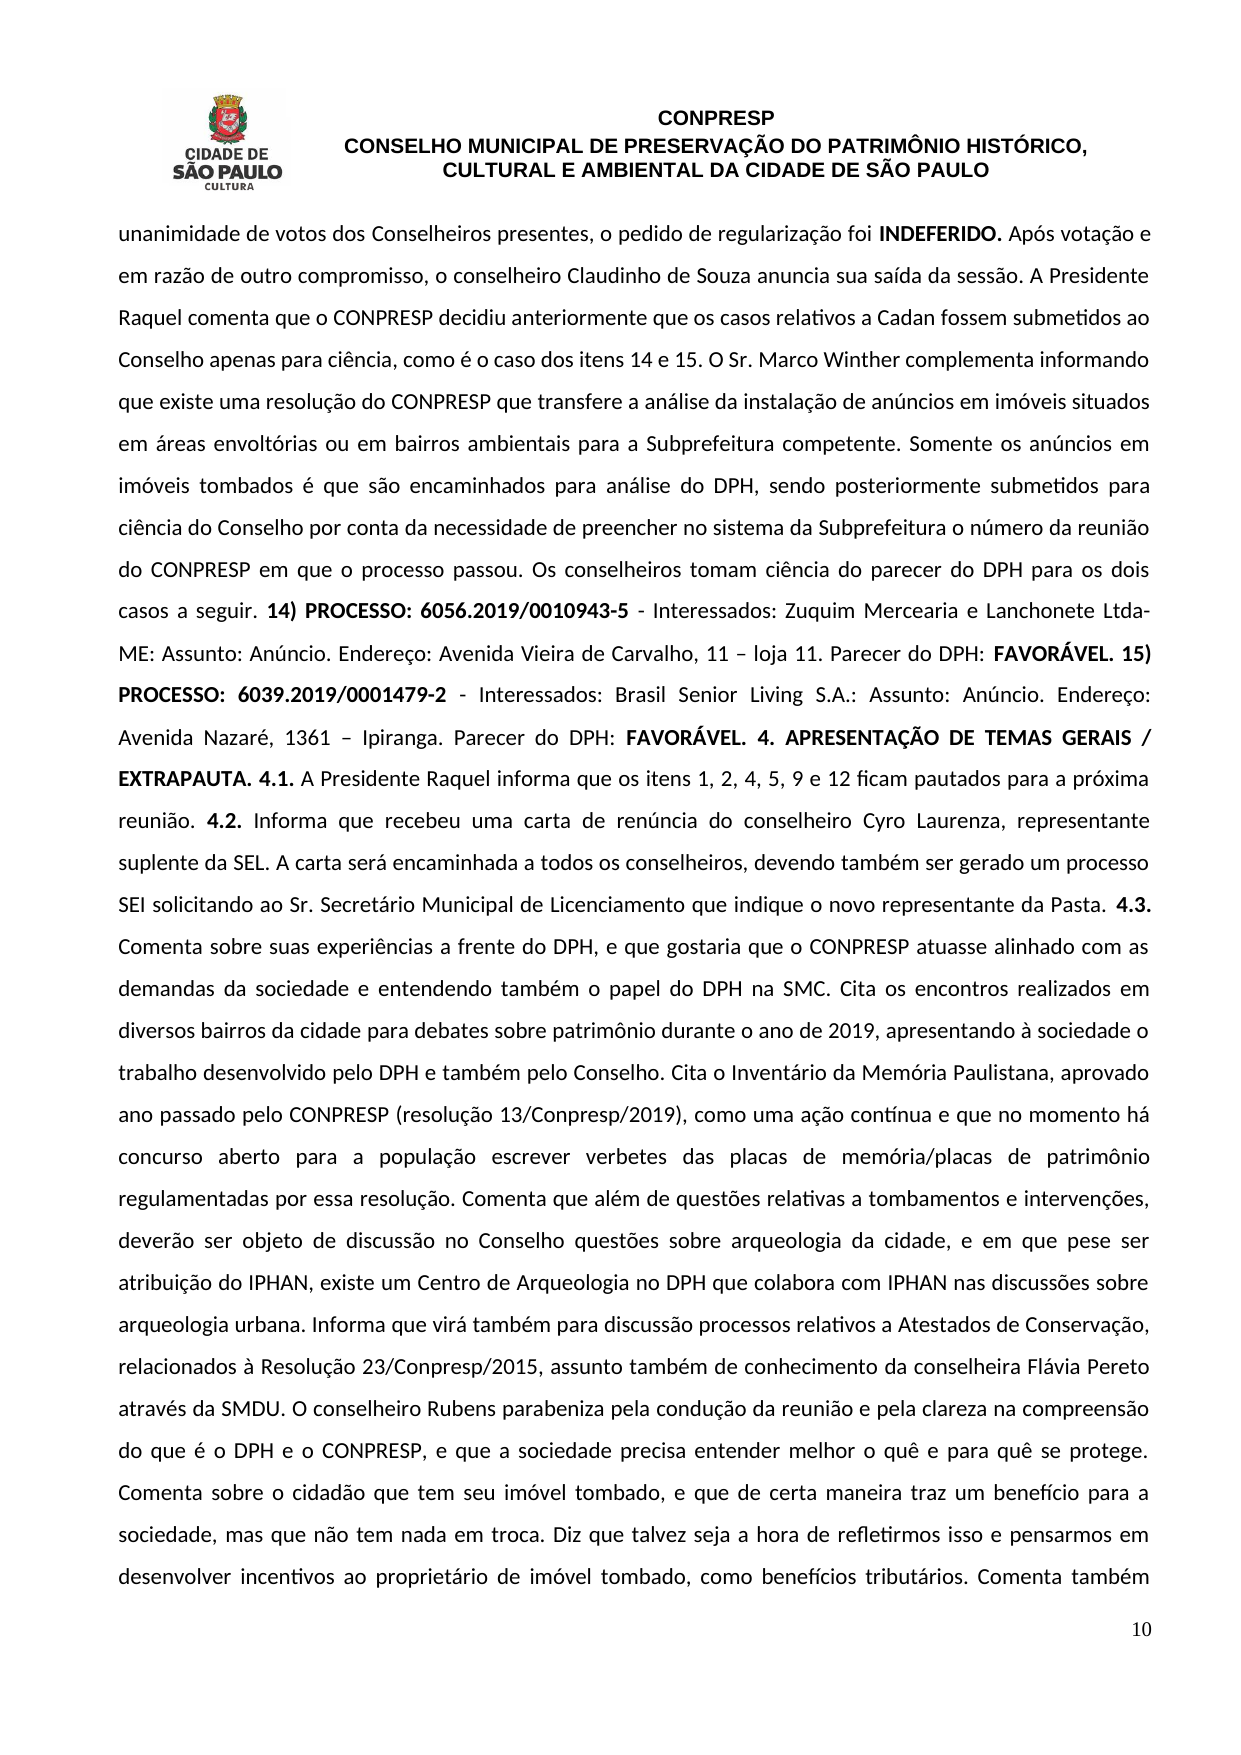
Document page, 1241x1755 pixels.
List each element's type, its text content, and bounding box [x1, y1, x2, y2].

text unanimidade de votos dos Conselheiros presentes, o pedido de regularização foi INDEFERIDO. Após votação e em razão de outro compromisso, o conselheiro Claudinho de Souza anuncia sua saída da sessão. A Presidente Raquel comenta que o CONPRESP decidiu anteriormente que os casos relativos a Cadan fossem submetidos ao Conselho apenas para ciência, como é o caso dos itens 14 e 15. O Sr. Marco Winther complementa informando que existe uma resolução do CONPRESP que transfere a análise da instalação de anúncios em imóveis situados em áreas envoltórias ou em bairros ambientais para a Subprefeitura competente. Somente os anúncios em imóveis tombados é que são encaminhados para análise do DPH, sendo posteriormente submetidos para ciência do Conselho por conta da necessidade de preencher no sistema da Subprefeitura o número da reunião do CONPRESP em que o processo passou. Os conselheiros tomam ciência do parecer do DPH para os dois casos a seguir. 14) PROCESSO: 6056.2019/0010943-5 - Interessados: Zuquim Mercearia e Lanchonete Ltda-ME: Assunto: Anúncio. Endereço: Avenida Vieira de Carvalho, 11 – loja 11. Parecer do DPH: FAVORÁVEL. 15) PROCESSO: 6039.2019/0001479-2 - Interessados: Brasil Senior Living S.A.: Assunto: Anúncio. Endereço: Avenida Nazaré, 1361 – Ipiranga. Parecer do DPH: FAVORÁVEL. 4. Apresentação de temas gerais / Extrapauta. 4.1. A Presidente Raquel informa que os itens 1, 2, 4, 5, 9 e 12 ficam pautados para a próxima reunião. 4.2. Informa que recebeu uma carta de renúncia do conselheiro Cyro Laurenza, representante suplente da SEL. A carta será encaminhada a todos os conselheiros, devendo também ser gerado um processo SEI solicitando ao Sr. Secretário Municipal de Licenciamento que indique o novo representante da Pasta. 4.3. Comenta sobre suas experiências a frente do DPH, e que gostaria que o CONPRESP atuasse alinhado com as demandas da sociedade e entendendo também o papel do DPH na SMC. Cita os encontros realizados em diversos bairros da cidade para debates sobre patrimônio durante o ano de 2019, apresentando à sociedade o trabalho desenvolvido pelo DPH e também pelo Conselho. Cita o Inventário da Memória Paulistana, aprovado ano passado pelo CONPRESP (resolução 13/Conpresp/2019), como uma ação contínua e que no momento há concurso aberto para a população escrever verbetes das placas de memória/placas de patrimônio regulamentadas por essa resolução. Comenta que além de questões relativas a tombamentos e intervenções, deverão ser objeto de discussão no Conselho questões sobre arqueologia da cidade, e em que pese ser atribuição do IPHAN, existe um Centro de Arqueologia no DPH que colabora com IPHAN nas discussões sobre arqueologia urbana. Informa que virá também para discussão processos relativos a Atestados de Conservação, relacionados à Resolução 23/Conpresp/2015, assunto também de conhecimento da conselheira Flávia Pereto através da SMDU. O conselheiro Rubens parabeniza pela condução da reunião e pela clareza na compreensão do que é o DPH e o CONPRESP, e que a sociedade precisa entender melhor o quê e para quê se protege. Comenta sobre o cidadão que tem seu imóvel tombado, e que de certa maneira traz um benefício para a sociedade, mas que não tem nada em troca. Diz que talvez seja a hora de refletirmos isso e pensarmos em desenvolver incentivos ao proprietário de imóvel tombado, como benefícios tributários. Comenta também [118, 219, 1152, 1590]
